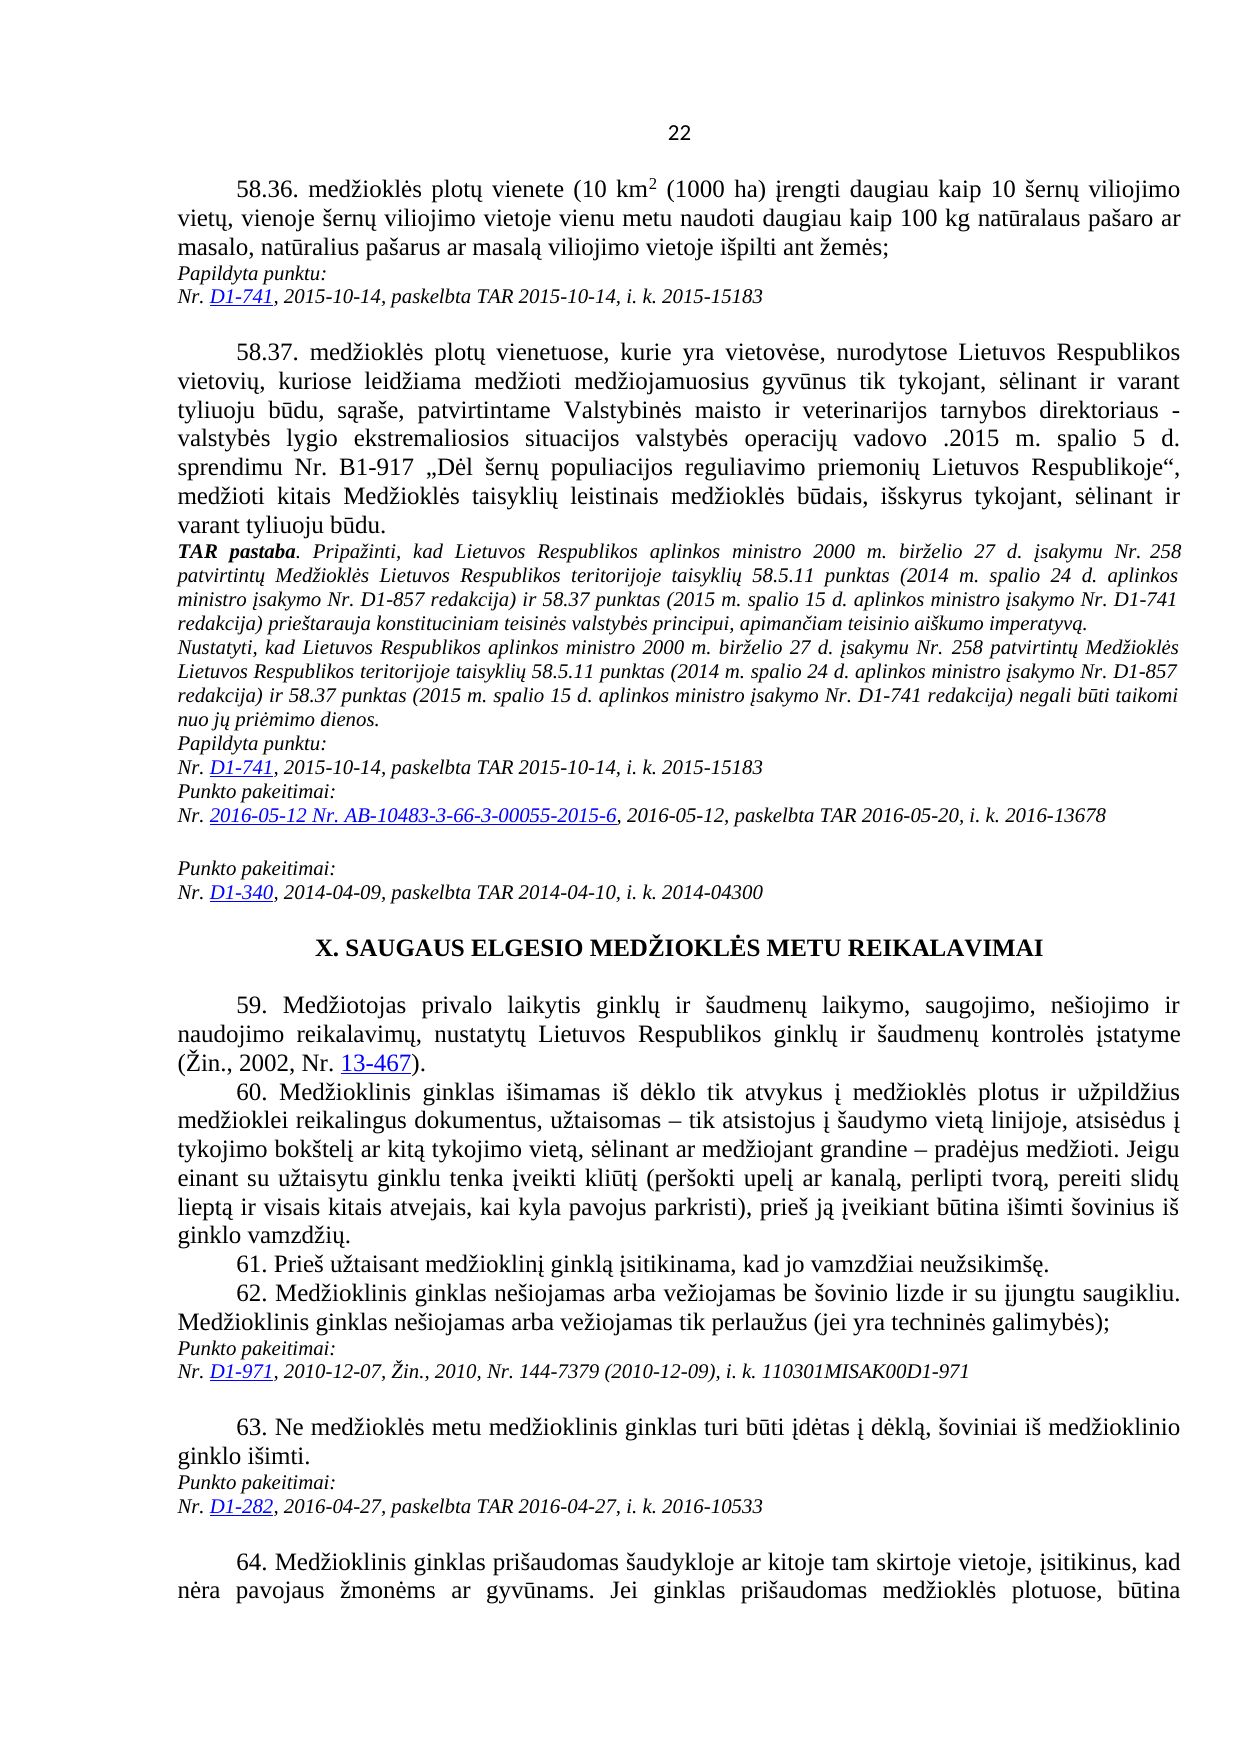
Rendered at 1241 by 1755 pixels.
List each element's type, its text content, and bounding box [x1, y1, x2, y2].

text Punkto pakeitimai: [177, 856, 1181, 880]
text Punkto pakeitimai: [177, 779, 1181, 803]
text Nr. 2016-05-12 Nr. AB-10483-3-66-3-00055-2015-6, 2016-05-12, paskelbta TAR 2016-05-20, i. k. 2016-13678 [177, 803, 1181, 827]
text Nr. D1-971, 2010-12-07, Žin., 2010, Nr. 144-7379 (2010-12-09), i. k. 110301MISAK00D1-971 [177, 1359, 1181, 1383]
text 59. Medžiotojas privalo laikytis ginklų ir šaudmenų laikymo, saugojimo, nešiojimo ir naudojimo reikalavimų, nustatytų Lietuvos Respublikos ginklų ir šaudmenų kontrolės įstatyme (Žin., 2002, Nr. 13-467). [177, 990, 1181, 1077]
text 63. Ne medžioklės metu medžioklinis ginklas turi būti įdėtas į dėklą, šoviniai iš medžioklinio ginklo išimti. [177, 1412, 1181, 1470]
text Nustatyti, kad Lietuvos Respublikos aplinkos ministro 2000 m. birželio 27 d. įsakymu Nr. 258 patvirtintų Medžioklės Lietuvos Respublikos teritorijoje taisyklių 58.5.11 punktas (2014 m. spalio 24 d. aplinkos ministro įsakymo Nr. D1-857 redakcija) ir 58.37 punktas (2015 m. spalio 15 d. aplinkos ministro įsakymo Nr. D1-741 redakcija) negali būti taikomi nuo jų priėmimo dienos. [177, 635, 1181, 731]
text Nr. D1-340, 2014-04-09, paskelbta TAR 2014-04-10, i. k. 2014-04300 [177, 880, 1181, 904]
text 60. Medžioklinis ginklas išimamas iš dėklo tik atvykus į medžioklės plotus ir užpildžius medžioklei reikalingus dokumentus, užtaisomas – tik atsistojus į šaudymo vietą linijoje, atsisėdus į tykojimo bokštelį ar kitą tykojimo vietą, sėlinant ar medžiojant grandine – pradėjus medžioti. Jeigu einant su užtaisytu ginklu tenka įveikti kliūtį (peršokti upelį ar kanalą, perlipti tvorą, pereiti slidų lieptą ir visais kitais atvejais, kai kyla pavojus parkristi), prieš ją įveikiant būtina išimti šovinius iš ginklo vamzdžių. [177, 1077, 1181, 1249]
text 62. Medžioklinis ginklas nešiojamas arba vežiojamas be šovinio lizde ir su įjungtu saugikliu. Medžioklinis ginklas nešiojamas arba vežiojamas tik perlaužus (jei yra techninės galimybės); [177, 1278, 1181, 1335]
text Punkto pakeitimai: [177, 1335, 1181, 1359]
text Papildyta punktu: [177, 731, 1181, 755]
text 61. Prieš užtaisant medžioklinį ginklą įsitikinama, kad jo vamzdžiai neužsikimšę. [177, 1249, 1181, 1278]
text 58.36. medžioklės plotų vienete (10 km2 (1000 ha) įrengti daugiau kaip 10 šernų viliojimo vietų, vienoje šernų viliojimo vietoje vienu metu naudoti daugiau kaip 100 kg natūralaus pašaro ar masalo, natūralius pašarus ar masalą viliojimo vietoje išpilti ant žemės; [177, 174, 1181, 260]
text 64. Medžioklinis ginklas prišaudomas šaudykloje ar kitoje tam skirtoje vietoje, įsitikinus, kad nėra pavojaus žmonėms ar gyvūnams. Jei ginklas prišaudomas medžioklės plotuose, būtina [177, 1547, 1181, 1604]
text TAR pastaba. Pripažinti, kad Lietuvos Respublikos aplinkos ministro 2000 m. birželio 27 d. įsakymu Nr. 258 patvirtintų Medžioklės Lietuvos Respublikos teritorijoje taisyklių 58.5.11 punktas (2014 m. spalio 24 d. aplinkos ministro įsakymo Nr. D1-857 redakcija) ir 58.37 punktas (2015 m. spalio 15 d. aplinkos ministro įsakymo Nr. D1-741 redakcija) prieštarauja konstituciniam teisinės valstybės principui, apimančiam teisinio aiškumo imperatyvą. [177, 538, 1181, 635]
text Nr. D1-282, 2016-04-27, paskelbta TAR 2016-04-27, i. k. 2016-10533 [177, 1494, 1181, 1518]
text 58.37. medžioklės plotų vienetuose, kurie yra vietovėse, nurodytose Lietuvos Respublikos vietovių, kuriose leidžiama medžioti medžiojamuosius gyvūnus tik tykojant, sėlinant ir varant tyliuoju būdu, sąraše, patvirtintame Valstybinės maisto ir veterinarijos tarnybos direktoriaus - valstybės lygio ekstremaliosios situacijos valstybės operacijų vadovo .2015 m. spalio 5 d. sprendimu Nr. B1-917 „Dėl šernų populiacijos reguliavimo priemonių Lietuvos Respublikoje“, medžioti kitais Medžioklės taisyklių leistinais medžioklės būdais, išskyrus tykojant, sėlinant ir varant tyliuoju būdu. [177, 337, 1181, 538]
text Nr. D1-741, 2015-10-14, paskelbta TAR 2015-10-14, i. k. 2015-15183 [177, 755, 1181, 779]
text X. SAUGAUS ELGESIO MEDŽIOKLĖS METU REIKALAVIMAI [177, 933, 1181, 962]
text Punkto pakeitimai: [177, 1470, 1181, 1494]
text Papildyta punktu: [177, 260, 1181, 284]
text Nr. D1-741, 2015-10-14, paskelbta TAR 2015-10-14, i. k. 2015-15183 [177, 284, 1181, 308]
